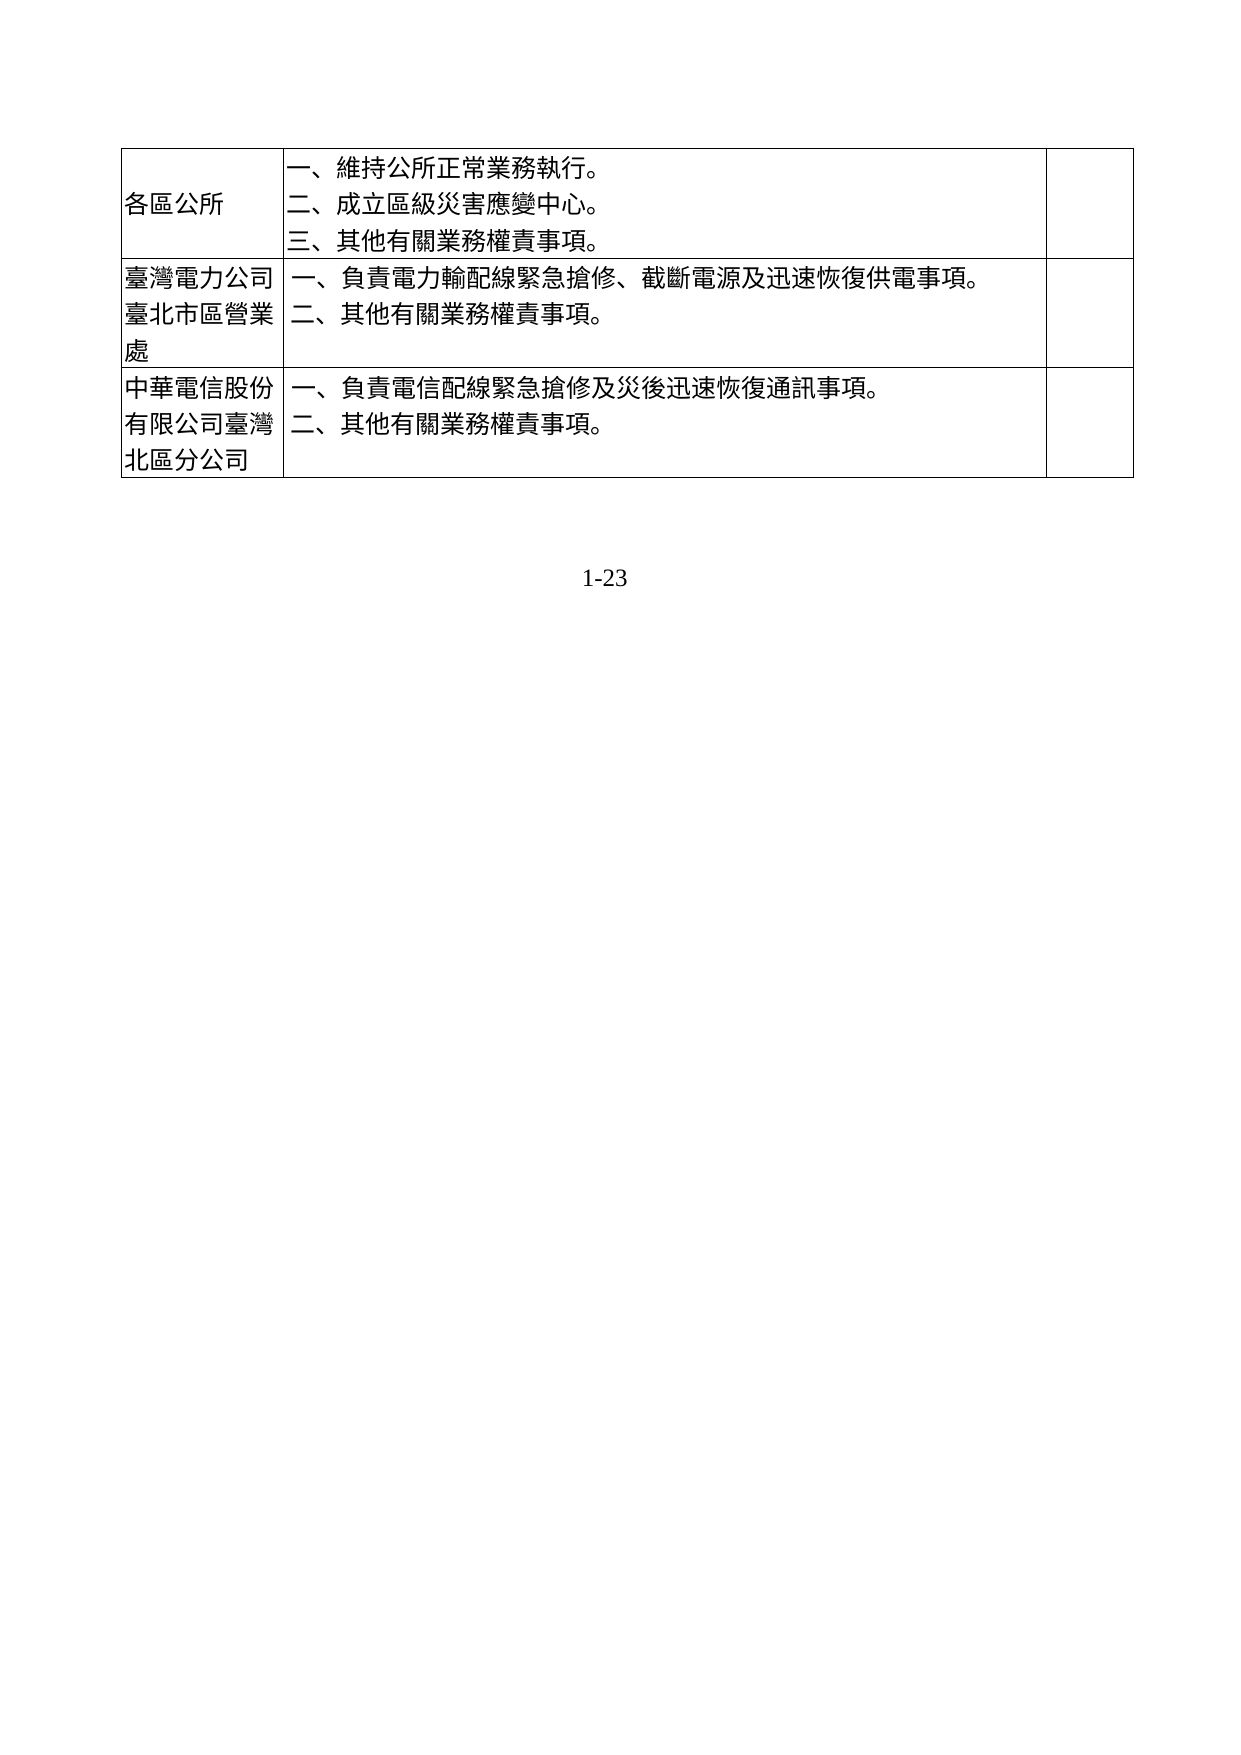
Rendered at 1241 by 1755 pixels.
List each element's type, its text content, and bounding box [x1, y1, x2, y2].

table_cell [1047, 368, 1133, 477]
table_cell 一、負責電力輸配線緊急搶修、截斷電源及迅速恢復供電事項。 二、其他有關業務權責事項。 [284, 259, 1046, 367]
table_cell 各區公所 [122, 149, 283, 257]
text 1-23 [582, 564, 664, 592]
table_cell 一、負責電信配線緊急搶修及災後迅速恢復通訊事項。 二、其他有關業務權責事項。 [284, 368, 1046, 477]
table_cell 一、維持公所正常業務執行。 二、成立區級災害應變中心。 三、其他有關業務權責事項。 [284, 149, 1046, 257]
table_cell 中華電信股份有限公司臺灣北區分公司 [122, 368, 283, 477]
table_cell [1047, 149, 1133, 257]
table_cell 臺灣電力公司臺北市區營業處 [122, 259, 283, 367]
table_cell [1047, 259, 1133, 367]
